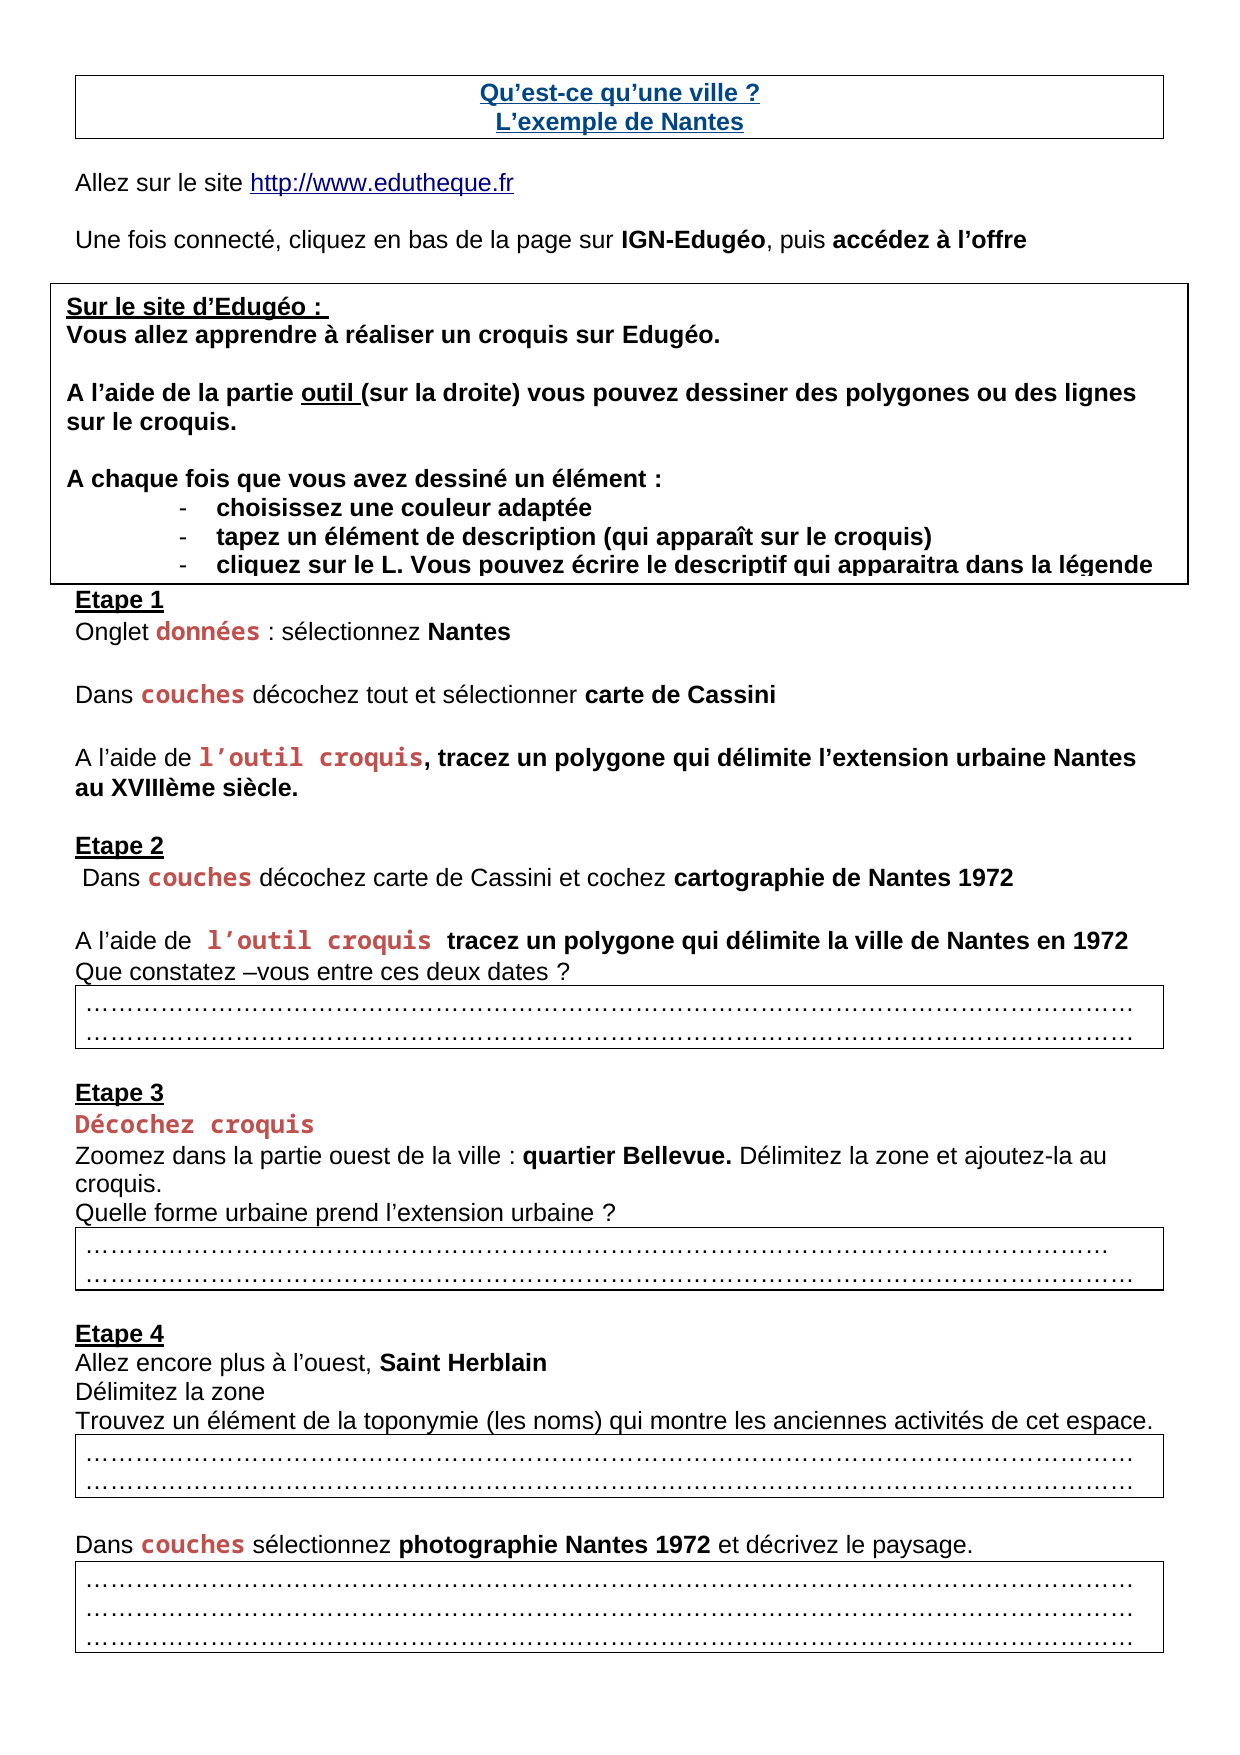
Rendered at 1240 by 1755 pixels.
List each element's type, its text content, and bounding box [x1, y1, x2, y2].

text A l’aide de la partie outil (sur la droite) vous pouvez dessiner des polygones ou des lignes sur le croquis. [66, 378, 1172, 435]
list tapez un élément de description (qui apparaît sur le croquis) [178, 522, 1172, 550]
text Sur le site d’Edugéo : [66, 292, 1172, 320]
text …………………………………………………………………………………………………………… [76, 1228, 1163, 1256]
text A chaque fois que vous avez dessiné un élément : [66, 464, 1172, 493]
text Vous allez apprendre à réaliser un croquis sur Edugéo. [66, 320, 1172, 349]
text Zoomez dans la partie ouest de la ville : quartier Bellevue. Délimitez la zone et ajoutez-la au croquis. [75, 1141, 1164, 1198]
text Etape 2 [75, 831, 1164, 860]
text Etape 4 [75, 1319, 1164, 1348]
text Décochez croquis [75, 1107, 1164, 1141]
text ……………………………………………………………………………………………………………… [76, 1562, 1163, 1590]
text Etape 3 [75, 1078, 1164, 1107]
text Allez sur le site http://www.edutheque.fr [75, 167, 1164, 196]
text Dans couches décochez carte de Cassini et cochez cartographie de Nantes 1972 [75, 860, 1164, 894]
text ……………………………………………………………………………………………………………… [76, 986, 1163, 1014]
text Etape 1 [75, 585, 1164, 614]
text L’exemple de Nantes [76, 104, 1163, 138]
text Trouvez un élément de la toponymie (les noms) qui montre les anciennes activités de cet espace. [75, 1406, 1164, 1434]
text ……………………………………………………………………………………………………………… [76, 1435, 1163, 1463]
text ……………………………………………………………………………………………………………… [76, 1618, 1163, 1652]
text ……………………………………………………………………………………………………………… [76, 1256, 1163, 1289]
text Délimitez la zone [75, 1377, 1164, 1406]
text Allez encore plus à l’ouest, Saint Herblain [75, 1348, 1164, 1377]
text Dans couches décochez tout et sélectionner carte de Cassini [75, 677, 1164, 711]
text Dans couches sélectionnez photographie Nantes 1972 et décrivez le paysage. [75, 1527, 1164, 1561]
text A l’aide de l’outil croquis, tracez un polygone qui délimite l’extension urbaine Nantes au XVIIIème siècle. [75, 739, 1164, 802]
text Que constatez –vous entre ces deux dates ? [75, 957, 1164, 985]
text Onglet données : sélectionnez Nantes [75, 614, 1164, 648]
text Quelle forme urbaine prend l’extension urbaine ? [75, 1198, 1164, 1227]
text ……………………………………………………………………………………………………………… [76, 1590, 1163, 1618]
list choisissez une couleur adaptée [178, 493, 1172, 522]
list cliquez sur le L. Vous pouvez écrire le descriptif qui apparaitra dans la légende [178, 550, 1172, 576]
text Une fois connecté, cliquez en bas de la page sur IGN-Edugéo, puis accédez à l’offre [75, 225, 1164, 254]
text A l’aide de l’outil croquis tracez un polygone qui délimite la ville de Nantes en 1972 [75, 922, 1164, 957]
text ……………………………………………………………………………………………………………… [76, 1463, 1163, 1497]
text ……………………………………………………………………………………………………………… [76, 1014, 1163, 1048]
text Qu’est-ce qu’une ville ? [76, 76, 1163, 104]
